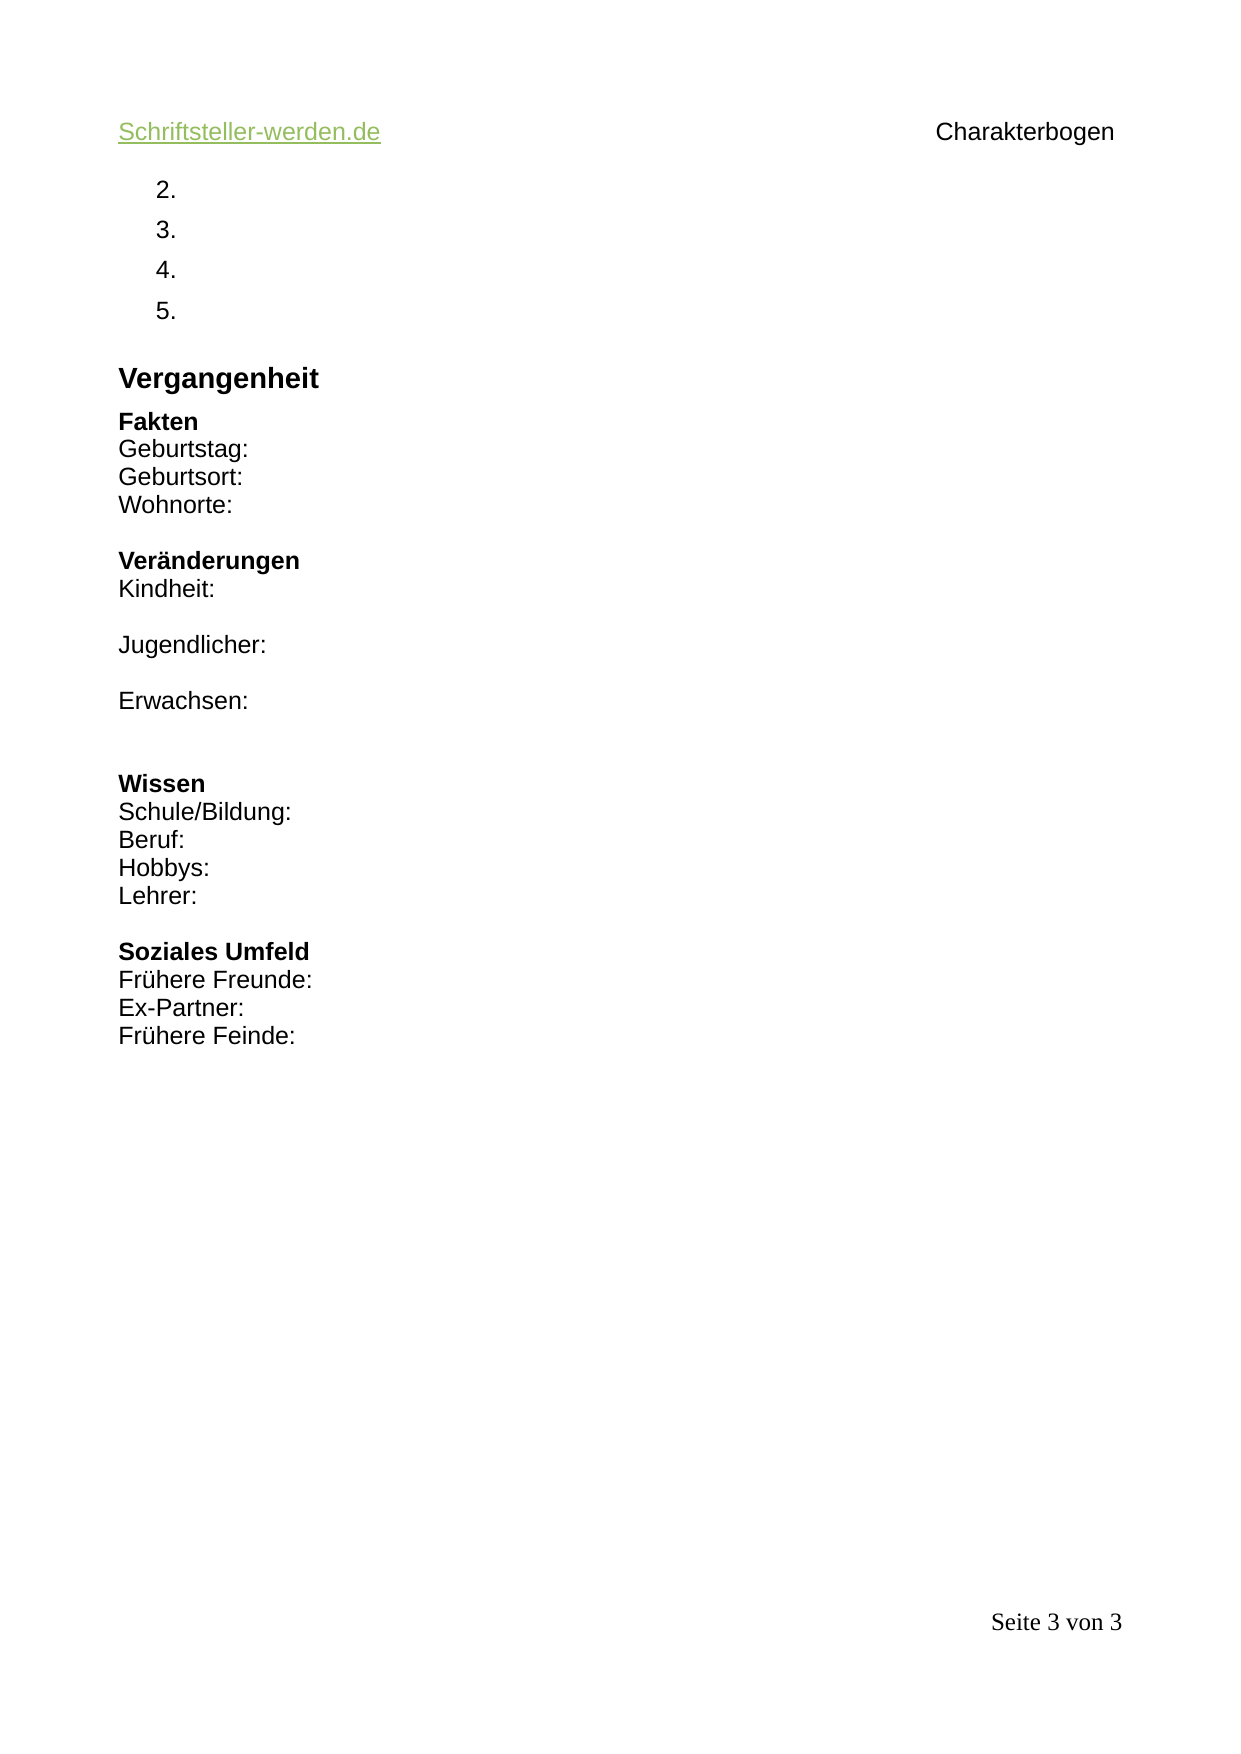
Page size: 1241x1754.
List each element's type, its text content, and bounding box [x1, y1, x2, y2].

text Wissen [118, 770, 1122, 798]
text Soziales Umfeld [118, 938, 1122, 966]
text Hobbys: [118, 854, 1122, 882]
text Erwachsen: [118, 686, 1122, 714]
text Geburtstag: [118, 435, 1122, 463]
text Lehrer: [118, 882, 1122, 910]
text Frühere Feinde: [118, 1021, 1122, 1049]
text Schule/Bildung: [118, 798, 1122, 826]
text Veränderungen [118, 547, 1122, 575]
text Wohnorte: [118, 491, 1122, 519]
subtitle Vergangenheit [118, 362, 1122, 395]
text Jugendlicher: [118, 603, 1122, 658]
text Ex-Partner: [118, 993, 1122, 1021]
text Fakten [118, 407, 1122, 435]
text Beruf: [118, 826, 1122, 854]
text Frühere Freunde: [118, 966, 1122, 993]
text Geburtsort: [118, 463, 1122, 491]
text Kindheit: [118, 575, 1122, 603]
